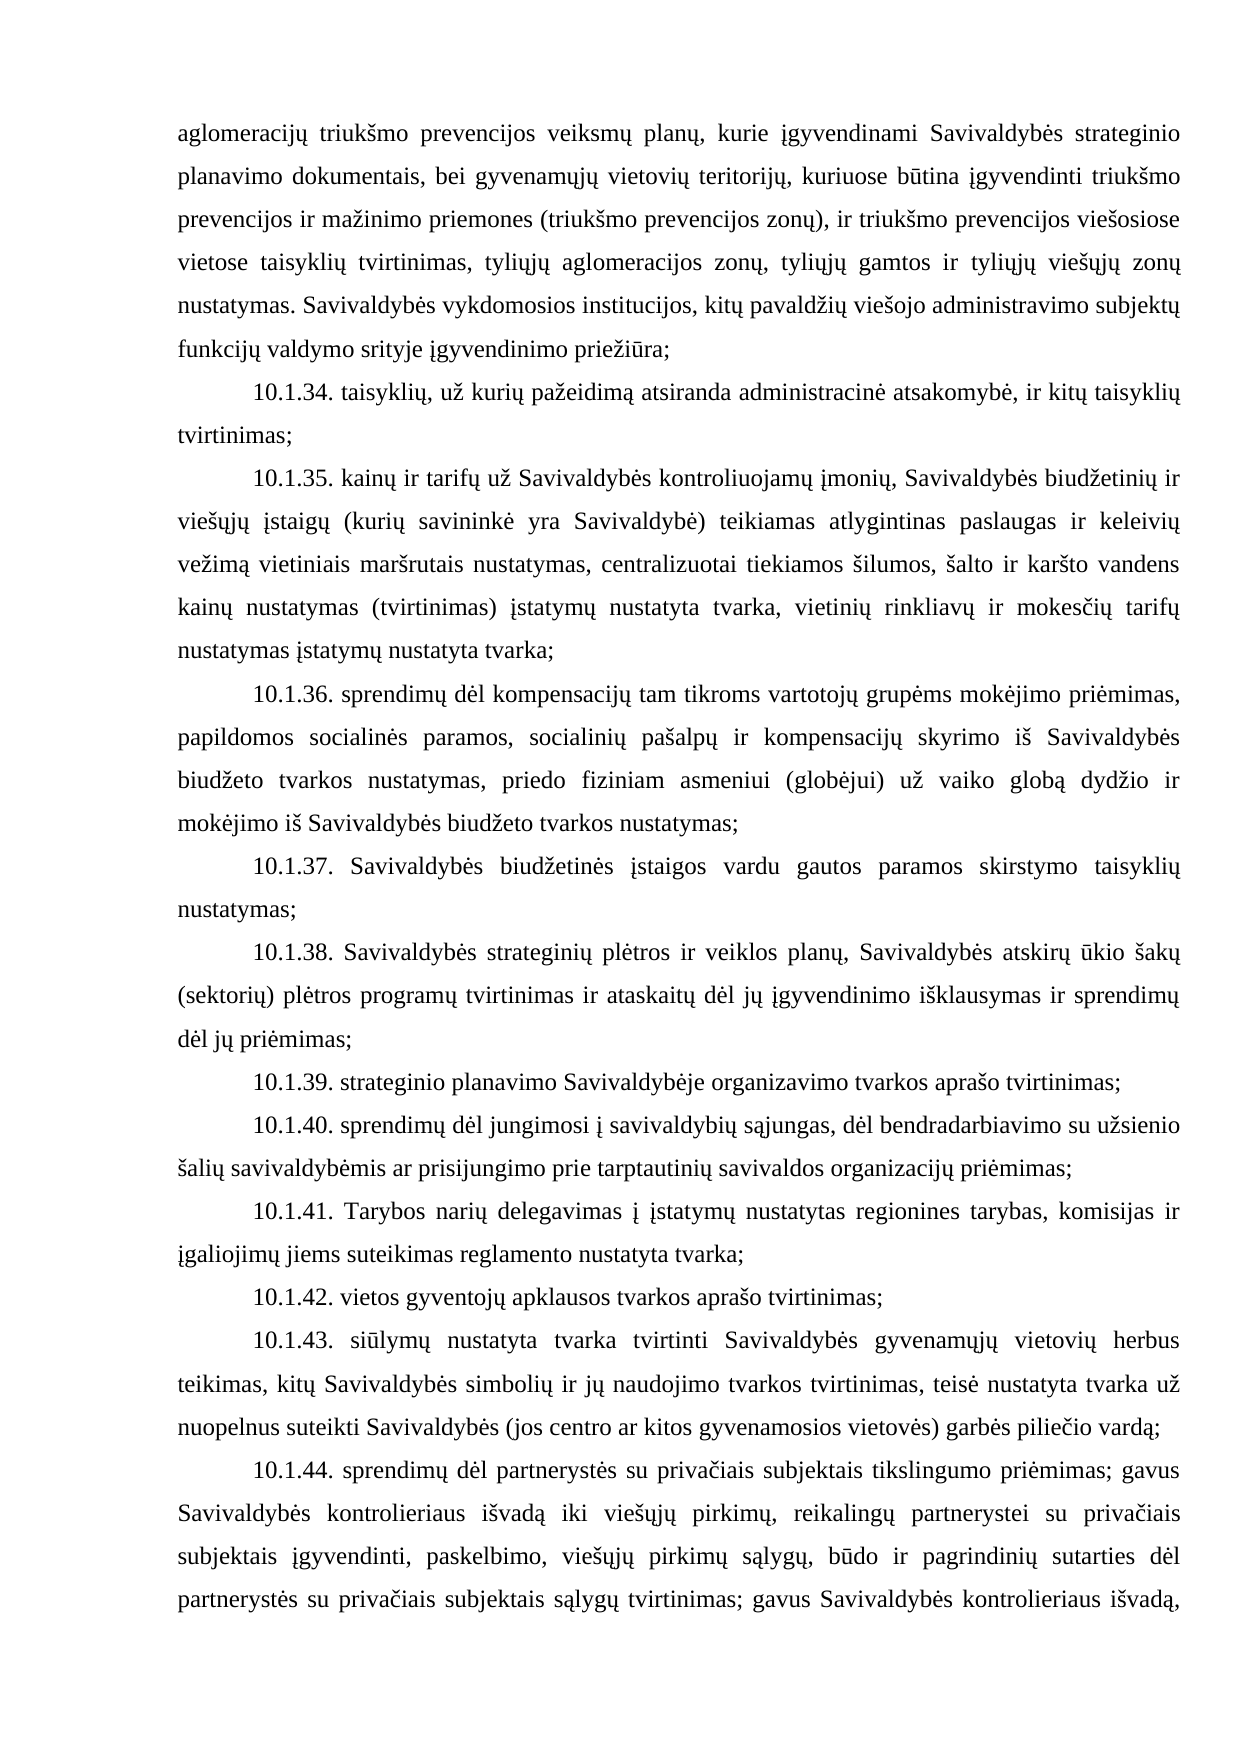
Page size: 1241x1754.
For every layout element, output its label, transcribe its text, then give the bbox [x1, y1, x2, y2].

text 10.1.38. Savivaldybės strateginių plėtros ir veiklos planų, Savivaldybės atskirų ūkio šakų (sektorių) plėtros programų tvirtinimas ir ataskaitų dėl jų įgyvendinimo išklausymas ir sprendimų dėl jų priėmimas; [177, 937, 1181, 1052]
text 10.1.37. Savivaldybės biudžetinės įstaigos vardu gautos paramos skirstymo taisyklių nustatymas; [177, 851, 1181, 923]
text 10.1.35. kainų ir tarifų už Savivaldybės kontroliuojamų įmonių, Savivaldybės biudžetinių ir viešųjų įstaigų (kurių savininkė yra Savivaldybė) teikiamas atlygintinas paslaugas ir keleivių vežimą vietiniais maršrutais nustatymas, centralizuotai tiekiamos šilumos, šalto ir karšto vandens kainų nustatymas (tvirtinimas) įstatymų nustatyta tvarka, vietinių rinkliavų ir mokesčių tarifų nustatymas įstatymų nustatyta tvarka; [177, 463, 1181, 664]
text 10.1.42. vietos gyventojų apklausos tvarkos aprašo tvirtinimas; [177, 1282, 1181, 1311]
text 10.1.43. siūlymų nustatyta tvarka tvirtinti Savivaldybės gyvenamųjų vietovių herbus teikimas, kitų Savivaldybės simbolių ir jų naudojimo tvarkos tvirtinimas, teisė nustatyta tvarka už nuopelnus suteikti Savivaldybės (jos centro ar kitos gyvenamosios vietovės) garbės piliečio vardą; [177, 1326, 1181, 1441]
text 10.1.36. sprendimų dėl kompensacijų tam tikroms vartotojų grupėms mokėjimo priėmimas, papildomos socialinės paramos, socialinių pašalpų ir kompensacijų skyrimo iš Savivaldybės biudžeto tvarkos nustatymas, priedo fiziniam asmeniui (globėjui) už vaiko globą dydžio ir mokėjimo iš Savivaldybės biudžeto tvarkos nustatymas; [177, 679, 1181, 837]
text aglomeracijų triukšmo prevencijos veiksmų planų, kurie įgyvendinami Savivaldybės strateginio planavimo dokumentais, bei gyvenamųjų vietovių teritorijų, kuriuose būtina įgyvendinti triukšmo prevencijos ir mažinimo priemones (triukšmo prevencijos zonų), ir triukšmo prevencijos viešosiose vietose taisyklių tvirtinimas, tyliųjų aglomeracijos zonų, tyliųjų gamtos ir tyliųjų viešųjų zonų nustatymas. Savivaldybės vykdomosios institucijos, kitų pavaldžių viešojo administravimo subjektų funkcijų valdymo srityje įgyvendinimo priežiūra; [177, 118, 1181, 362]
text 10.1.44. sprendimų dėl partnerystės su privačiais subjektais tikslingumo priėmimas; gavus Savivaldybės kontrolieriaus išvadą iki viešųjų pirkimų, reikalingų partnerystei su privačiais subjektais įgyvendinti, paskelbimo, viešųjų pirkimų sąlygų, būdo ir pagrindinių sutarties dėl partnerystės su privačiais subjektais sąlygų tvirtinimas; gavus Savivaldybės kontrolieriaus išvadą, [177, 1455, 1181, 1613]
text 10.1.39. strateginio planavimo Savivaldybėje organizavimo tvarkos aprašo tvirtinimas; [177, 1067, 1181, 1096]
text 10.1.34. taisyklių, už kurių pažeidimą atsiranda administracinė atsakomybė, ir kitų taisyklių tvirtinimas; [177, 377, 1181, 449]
text 10.1.41. Tarybos narių delegavimas į įstatymų nustatytas regionines tarybas, komisijas ir įgaliojimų jiems suteikimas reglamento nustatyta tvarka; [177, 1196, 1181, 1268]
text 10.1.40. sprendimų dėl jungimosi į savivaldybių sąjungas, dėl bendradarbiavimo su užsienio šalių savivaldybėmis ar prisijungimo prie tarptautinių savivaldos organizacijų priėmimas; [177, 1110, 1181, 1182]
